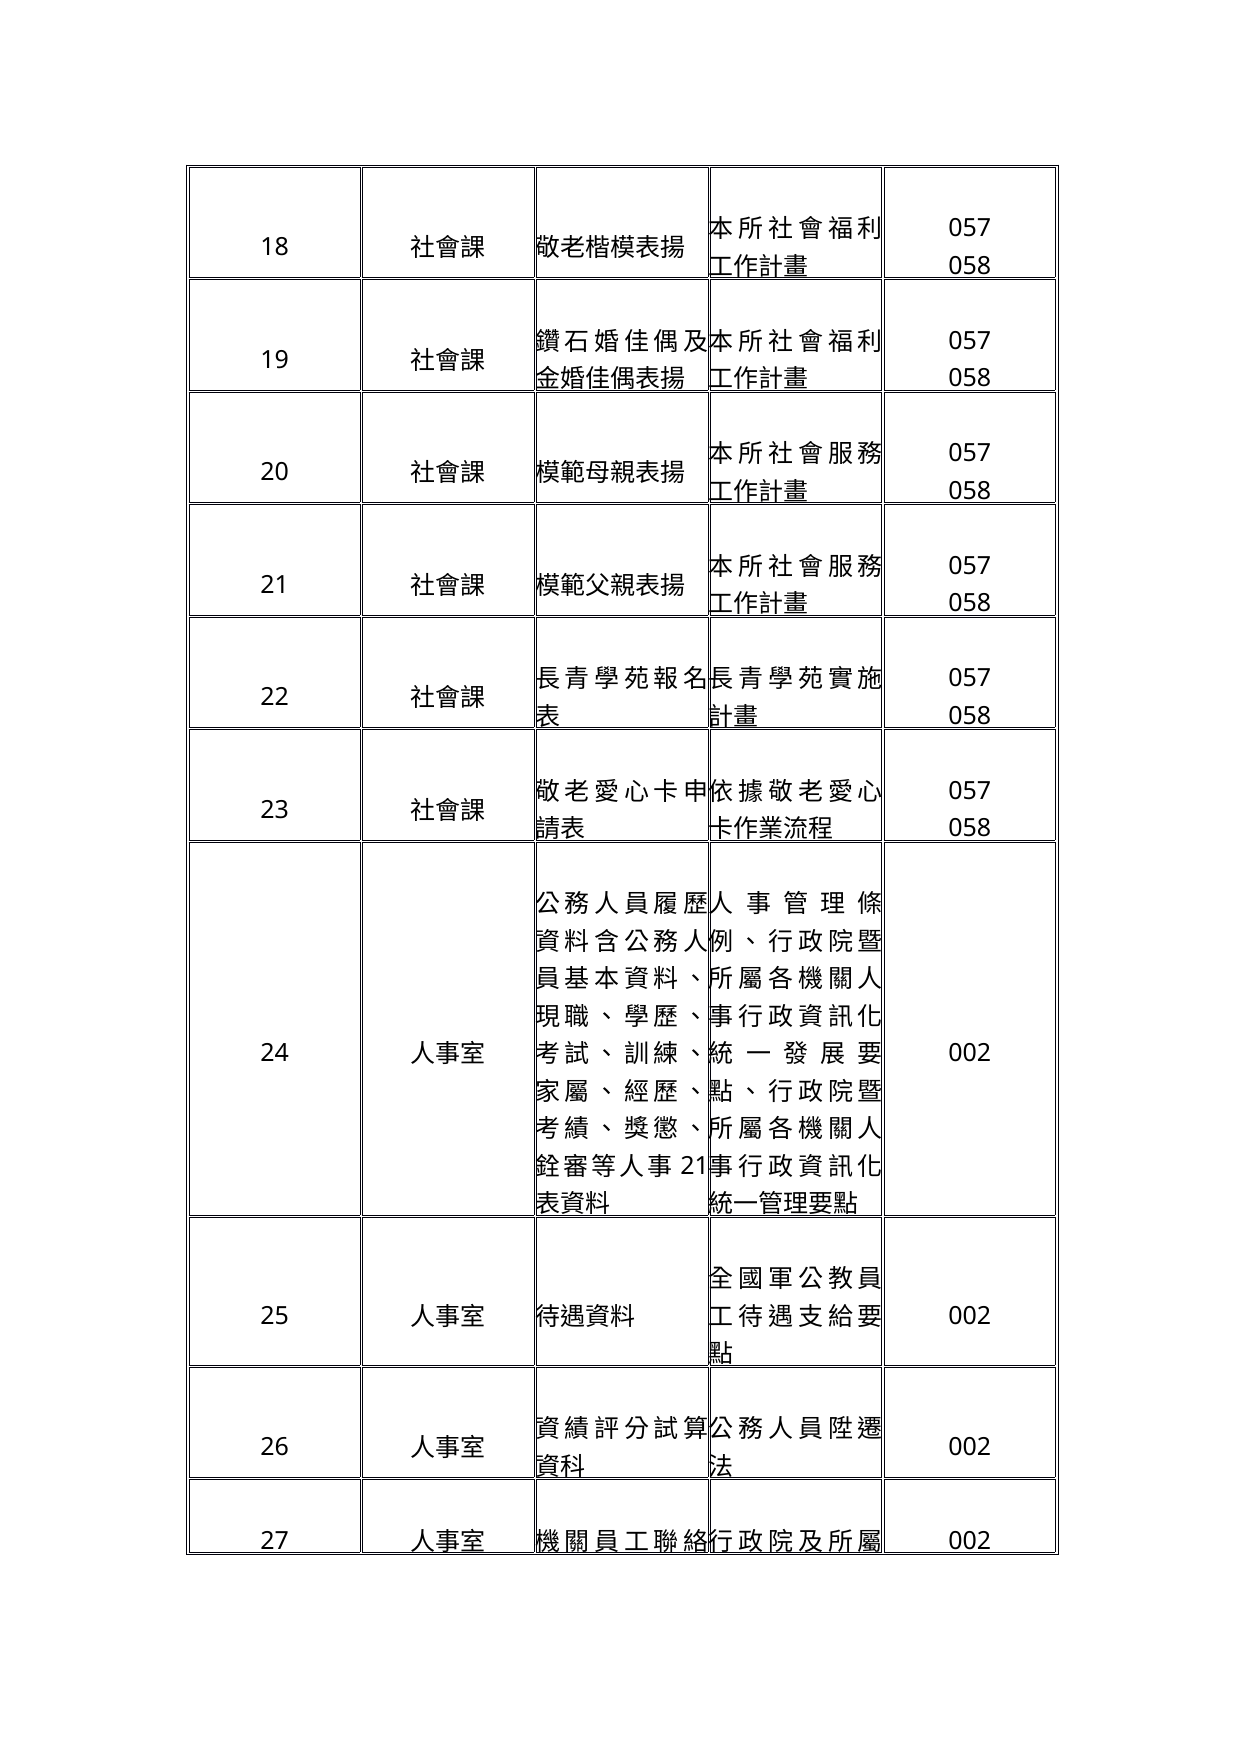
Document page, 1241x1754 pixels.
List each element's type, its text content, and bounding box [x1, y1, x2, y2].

table_cell 模範父親表揚 [537, 505, 708, 614]
table_cell 057 058 [885, 505, 1055, 614]
table_cell 057 058 [885, 393, 1055, 502]
table_cell 057 058 [885, 168, 1055, 277]
table_cell 全國軍公教員工待遇支給要點 [711, 1218, 881, 1364]
table_cell 本所社會服務工作計畫 [711, 505, 881, 614]
table_cell 公務人員履歷資料含公務人員基本資料、現職、學歷、考試、訓練、家屬、經歷、考績、獎懲、銓審等人事21表資料 [537, 843, 708, 1214]
table_cell 26 [190, 1368, 360, 1477]
table_cell 002 [885, 843, 1055, 1214]
table_cell 22 [190, 618, 360, 727]
table_cell 002 [885, 1480, 1055, 1552]
table_cell 人事室 [363, 1218, 534, 1364]
table_cell 敬老楷模表揚 [537, 168, 708, 277]
table_cell 社會課 [363, 505, 534, 614]
table_cell 本所社會福利工作計畫 [711, 168, 881, 277]
table_cell 人事室 [363, 843, 534, 1214]
table_cell 敬老愛心卡申請表 [537, 730, 708, 839]
table_cell 002 [885, 1218, 1055, 1364]
table_cell 本所社會福利工作計畫 [711, 280, 881, 389]
table_cell 人事室 [363, 1368, 534, 1477]
table_cell 社會課 [363, 618, 534, 727]
table_cell 依據敬老愛心卡作業流程 [711, 730, 881, 839]
table_cell 社會課 [363, 280, 534, 389]
table_cell 社會課 [363, 730, 534, 839]
table_cell 人事管理條例、行政院暨所屬各機關人事行政資訊化統一發展要點、行政院暨所屬各機關人事行政資訊化統一管理要點 [711, 843, 881, 1214]
table_cell 社會課 [363, 168, 534, 277]
table_cell 057 058 [885, 280, 1055, 389]
table_cell 模範母親表揚 [537, 393, 708, 502]
table_cell 社會課 [363, 393, 534, 502]
table_cell 人事室 [363, 1480, 534, 1552]
table_cell 18 [190, 168, 360, 277]
table_cell 長青學苑報名表 [537, 618, 708, 727]
table_cell 機關員工聯絡資訊 [541, 1534, 550, 1552]
table_cell 057 058 [885, 730, 1055, 839]
table_cell 資績評分試算資科 [537, 1368, 708, 1477]
table_cell 27 [190, 1480, 360, 1552]
table_cell 長青學苑實施計畫 [711, 618, 881, 727]
table_cell 機關員工聯絡資訊 [537, 1480, 708, 1552]
table_cell 鑽石婚佳偶及金婚佳偶表揚 [537, 280, 708, 389]
table_cell 057 058 [885, 618, 1055, 727]
table_cell 20 [190, 393, 360, 502]
table_cell 本所社會服務工作計畫 [711, 393, 881, 502]
table_cell 21 [190, 505, 360, 614]
table_cell 23 [190, 730, 360, 839]
table_cell 公務人員陞遷法 [711, 1368, 881, 1477]
table_cell 25 [190, 1218, 360, 1364]
table_cell 19 [190, 280, 360, 389]
table_cell 待遇資料 [537, 1218, 708, 1364]
table_cell 行政院及所屬機關人事資料統一管理要點 [711, 1480, 881, 1552]
table_cell 002 [885, 1368, 1055, 1477]
table_cell 24 [190, 843, 360, 1214]
